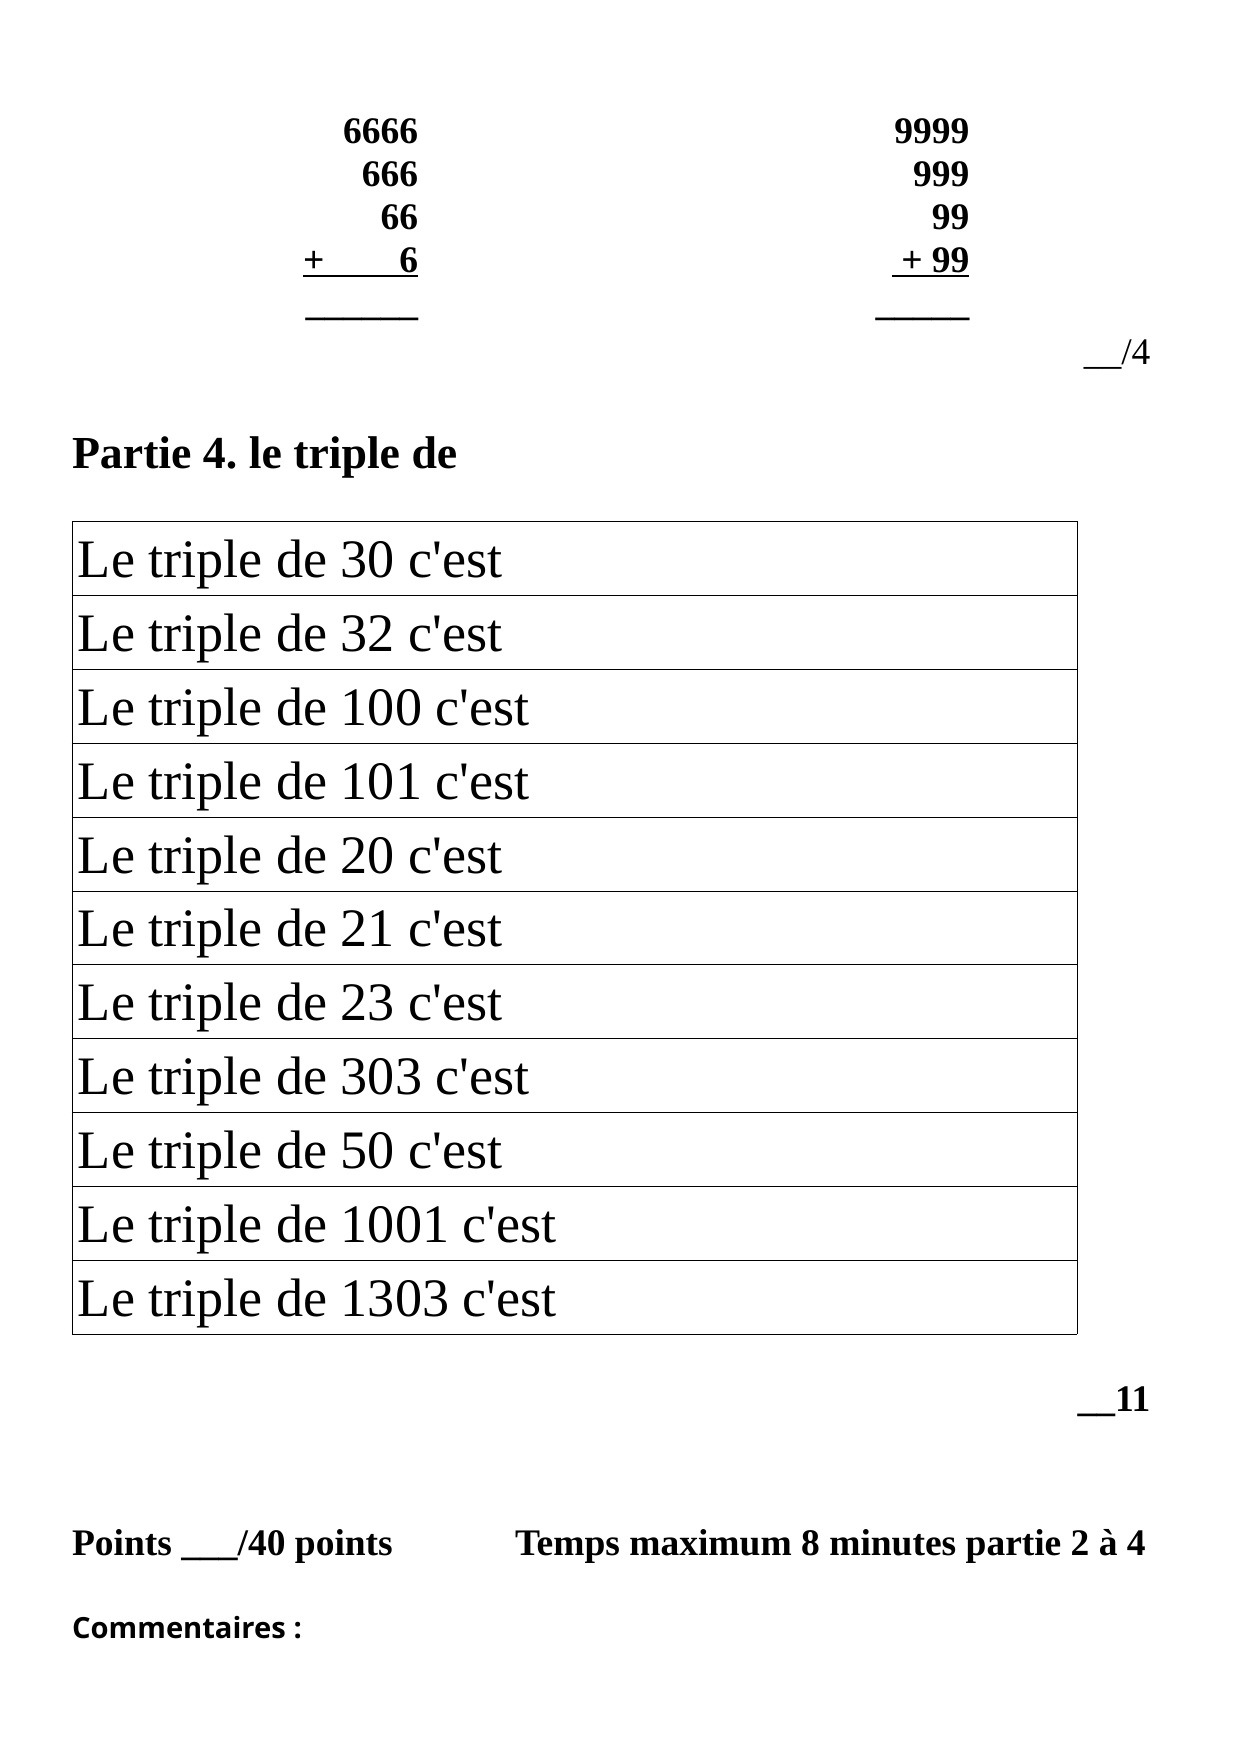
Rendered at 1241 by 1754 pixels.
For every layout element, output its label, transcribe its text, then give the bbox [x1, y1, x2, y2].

table_cell Le triple de 100 c'est [73, 670, 1077, 743]
table_header [975, 103, 1150, 329]
table_cell Le triple de 101 c'est [73, 744, 1077, 817]
text __/4 [72, 329, 1150, 373]
table_header 6666 666 66 + 6 ______ [72, 103, 423, 329]
table_cell Le triple de 303 c'est [73, 1039, 1077, 1112]
table_cell Le triple de 1001 c'est [73, 1187, 1077, 1260]
table_cell Le triple de 1303 c'est [73, 1261, 1077, 1334]
table_cell Le triple de 21 c'est [73, 892, 1077, 964]
table_cell Le triple de 32 c'est [73, 596, 1077, 669]
table_cell Le triple de 20 c'est [73, 818, 1077, 891]
table_cell Le triple de 50 c'est [73, 1113, 1077, 1186]
table_header 9999 999 99 + 99 _____ [424, 103, 975, 329]
text Points ___/40 points Temps maximum 8 minutes partie 2 à 4 [72, 1521, 1150, 1564]
text Commentaires : [72, 1607, 1150, 1647]
text __11 [72, 1377, 1150, 1420]
table_cell Le triple de 23 c'est [73, 965, 1077, 1038]
text Partie 4. le triple de [72, 425, 1150, 478]
table_header Le triple de 30 c'est [73, 522, 1077, 595]
